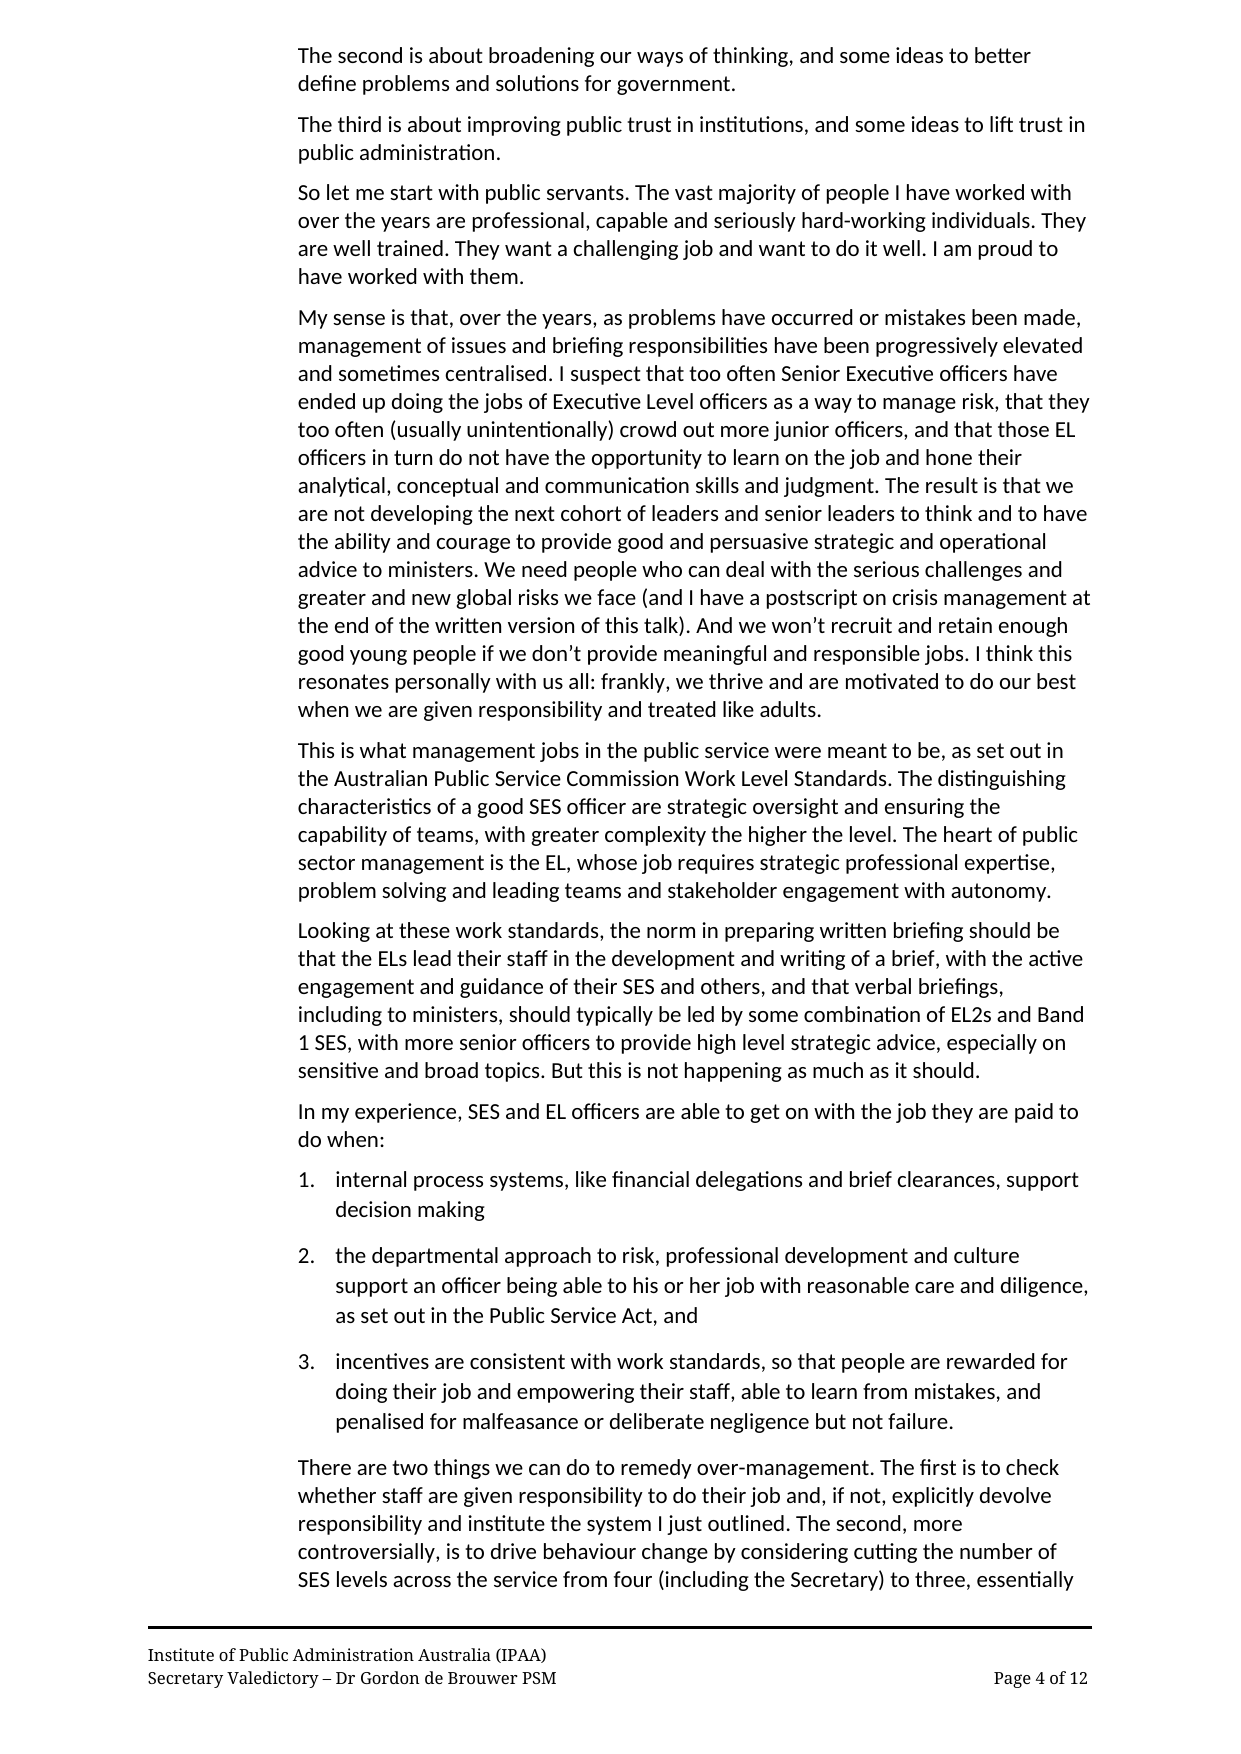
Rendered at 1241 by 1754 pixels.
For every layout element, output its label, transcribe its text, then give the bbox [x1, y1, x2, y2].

list the departmental approach to risk, professional development and culture support an officer being able to his or her job with reasonable care and diligence, as set out in the Public Service Act, and [298, 1242, 1092, 1329]
text Looking at these work standards, the norm in preparing written briefing should be that the ELs lead their staff in the development and writing of a brief, with the active engagement and guidance of their SES and others, and that verbal briefings, including to ministers, should typically be led by some combination of EL2s and Band 1 SES, with more senior officers to provide high level strategic advice, especially on sensitive and broad topics. But this is not happening as much as it should. [298, 916, 1092, 1084]
list incentives are consistent with work standards, so that people are rewarded for doing their job and empowering their staff, able to learn from mistakes, and penalised for malfeasance or deliberate negligence but not failure. [298, 1347, 1092, 1435]
text The second is about broadening our ways of thinking, and some ideas to better define problems and solutions for government. [298, 41, 1092, 97]
text So let me start with public servants. The vast majority of people I have worked with over the years are professional, capable and seriously hard-working individuals. They are well trained. They want a challenging job and want to do it well. I am proud to have worked with them. [298, 178, 1092, 291]
text In my experience, SES and EL officers are able to get on with the job they are paid to do when: [298, 1097, 1092, 1153]
text The third is about improving public trust in institutions, and some ideas to lift trust in public administration. [298, 110, 1092, 166]
list internal process systems, like financial delegations and brief clearances, support decision making [298, 1166, 1092, 1223]
text My sense is that, over the years, as problems have occurred or mistakes been made, management of issues and briefing responsibilities have been progressively elevated and sometimes centralised. I suspect that too often Senior Executive officers have ended up doing the jobs of Executive Level officers as a way to manage risk, that they too often (usually unintentionally) crowd out more junior officers, and that those EL officers in turn do not have the opportunity to learn on the job and hone their analytical, conceptual and communication skills and judgment. The result is that we are not developing the next cohort of leaders and senior leaders to think and to have the ability and courage to provide good and persuasive strategic and operational advice to ministers. We need people who can deal with the serious challenges and greater and new global risks we face (and I have a postscript on crisis management at the end of the written version of this talk). And we won’t recruit and retain enough good young people if we don’t provide meaningful and responsible jobs. I think this resonates personally with us all: frankly, we thrive and are motivated to do our best when we are given responsibility and treated like adults. [298, 303, 1092, 723]
text This is what management jobs in the public service were meant to be, as set out in the Australian Public Service Commission Work Level Standards. The distinguishing characteristics of a good SES officer are strategic oversight and ensuring the capability of teams, with greater complexity the higher the level. The heart of public sector management is the EL, whose job requires strategic professional expertise, problem solving and leading teams and stakeholder engagement with autonomy. [298, 736, 1092, 904]
text There are two things we can do to remedy over-management. The first is to check whether staff are given responsibility to do their job and, if not, explicitly devolve responsibility and institute the system I just outlined. The second, more controversially, is to drive behaviour change by considering cutting the number of SES levels across the service from four (including the Secretary) to three, essentially [298, 1453, 1092, 1593]
